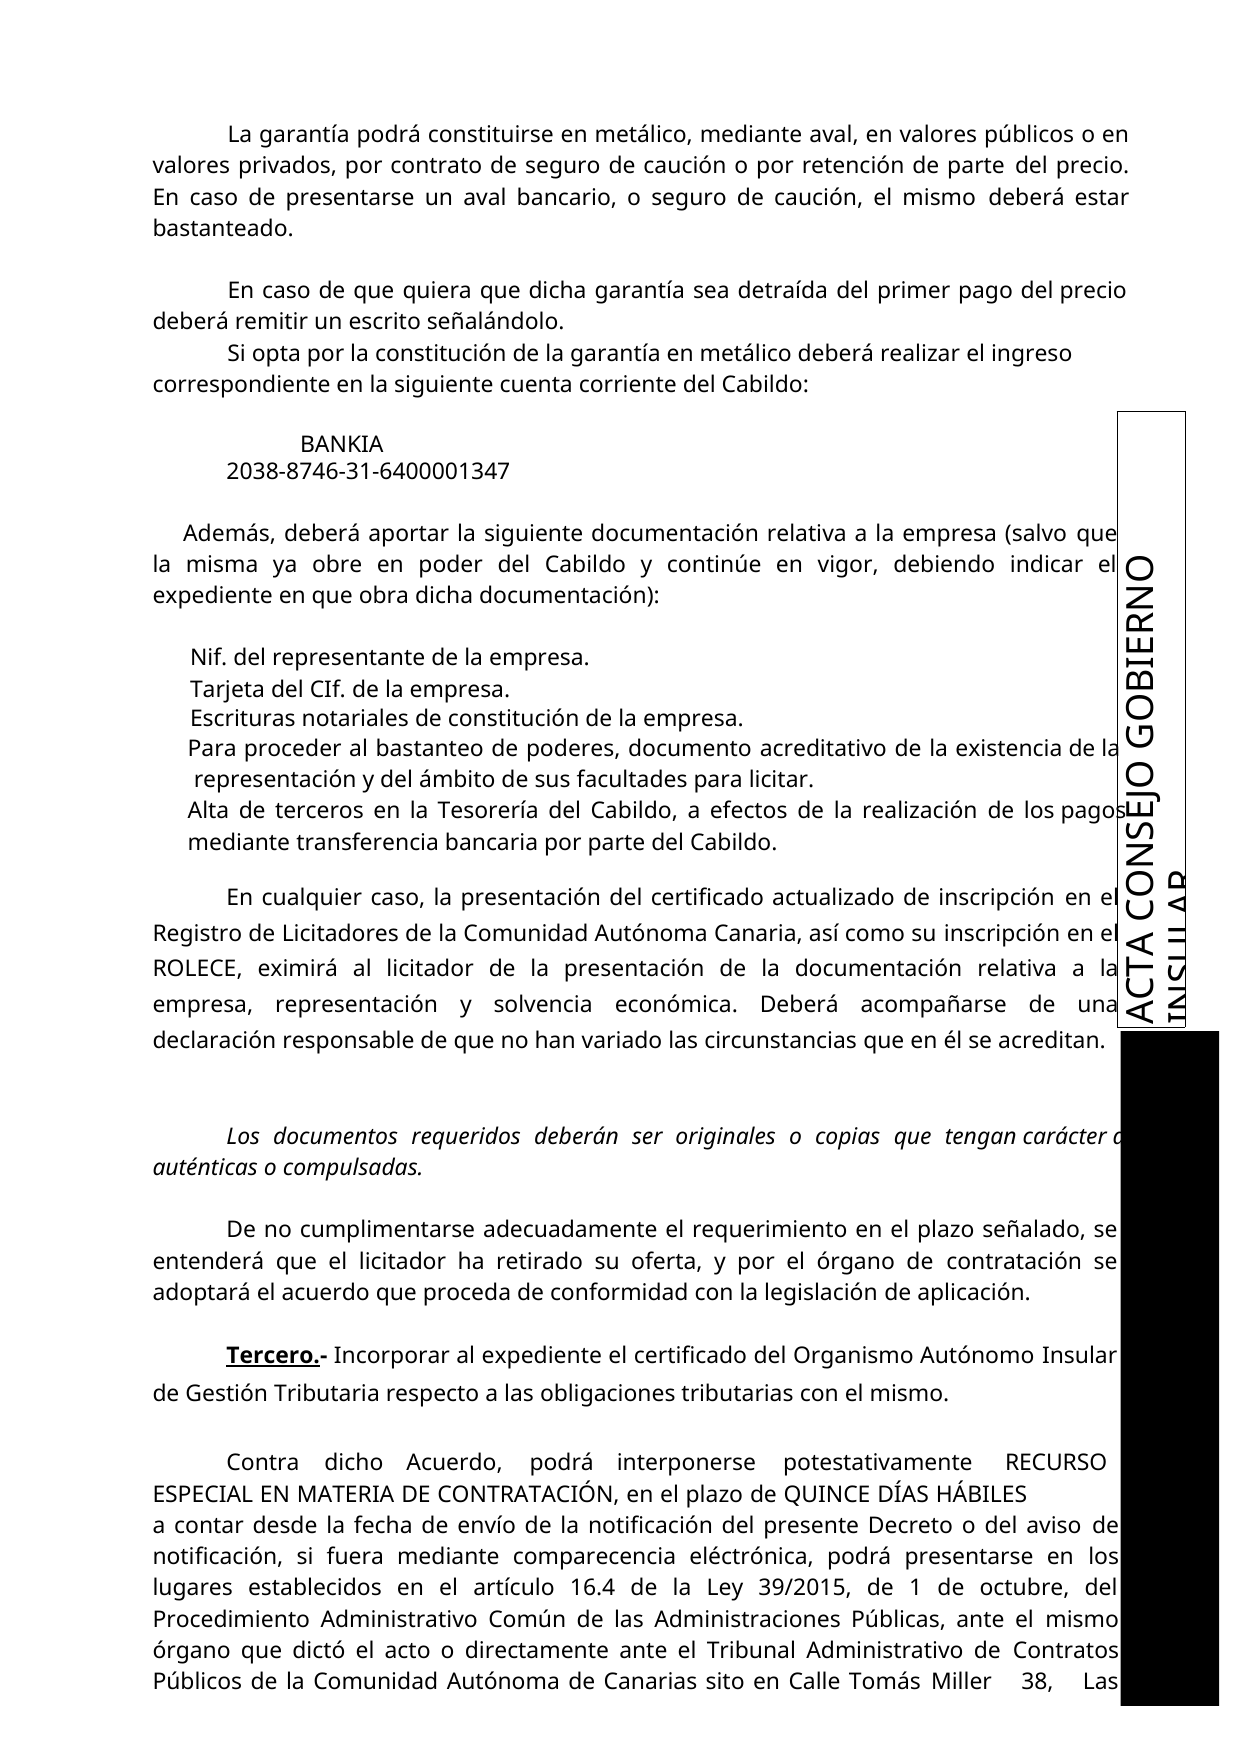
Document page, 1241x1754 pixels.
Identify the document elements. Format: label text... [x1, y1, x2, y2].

text BANKIA [300, 430, 1153, 458]
text Para proceder al bastanteo de poderes, documento acreditativo de la existencia de la representación y del ámbito de sus facultades para licitar. [187, 732, 1129, 794]
text En cualquier caso, la presentación del certificado actualizado de inscripción en el Registro de Licitadores de la Comunidad Autónoma Canaria, así como su inscripción en el ROLECE, eximirá al licitador de la presentación de la documentación relativa a la empresa, representación y solvencia económica. Deberá acompañarse de una declaración responsable de que no han variado las circunstancias que en él se acreditan. [152, 881, 1119, 1056]
text La garantía podrá constituirse en metálico, mediante aval, en valores públicos o en valores privados, por contrato de seguro de caución o por retención de parte del precio. En caso de presentarse un aval bancario, o seguro de caución, el mismo deberá estar bastanteado. [152, 118, 1129, 243]
text Los documentos requeridos deberán ser originales o copias que tengan carácter de auténticas o compulsadas. [152, 1120, 1120, 1182]
text a contar desde la fecha de envío de la notificación del presente Decreto o del aviso de notificación, si fuera mediante comparecencia eléctrónica, podrá presentarse en los lugares establecidos en el artículo 16.4 de la Ley 39/2015, de 1 de octubre, del Procedimiento Administrativo Común de las Administraciones Públicas, ante el mismo órgano que dictó el acto o directamente ante el Tribunal Administrativo de Contratos Públicos de la Comunidad Autónoma de Canarias sito en Calle Tomás Miller 38, Las [152, 1509, 1119, 1696]
text ACTA CONSEJO GOBIERNO INSULAR [1118, 414, 1183, 1027]
text 2038-8746-31-6400001347 [226, 458, 1153, 485]
text Nif. del representante de la empresa. Tarjeta del CIf. de la empresa. [190, 641, 621, 704]
text Si opta por la constitución de la garantía en metálico deberá realizar el ingreso correspondiente en la siguiente cuenta corriente del Cabildo: [152, 336, 1111, 399]
text De no cumplimentarse adecuadamente el requerimiento en el plazo señalado, se entenderá que el licitador ha retirado su oferta, y por el órgano de contratación se adoptará el acuerdo que proceda de conformidad con la legislación de aplicación. [152, 1213, 1117, 1307]
text Contra dicho Acuerdo, podrá interponerse potestativamente RECURSO ESPECIAL EN MATERIA DE CONTRATACIÓN, en el plazo de QUINCE DÍAS HÁBILES [152, 1446, 1118, 1509]
text Además, deberá aportar la siguiente documentación relativa a la empresa (salvo que la misma ya obre en poder del Cabildo y continúe en vigor, debiendo indicar el expediente en que obra dicha documentación): [152, 517, 1117, 610]
text Tercero.- Incorporar al expediente el certificado del Organismo Autónomo Insular de Gestión Tributaria respecto a las obligaciones tributarias con el mismo. [152, 1339, 1117, 1408]
text Escrituras notariales de constitución de la empresa. [190, 704, 1153, 732]
text En caso de que quiera que dicha garantía sea detraída del primer pago del precio deberá remitir un escrito señalándolo. [152, 274, 1153, 336]
text Alta de terceros en la Tesorería del Cabildo, a efectos de la realización de los pagos mediante transferencia bancaria por parte del Cabildo. [187, 794, 1153, 857]
